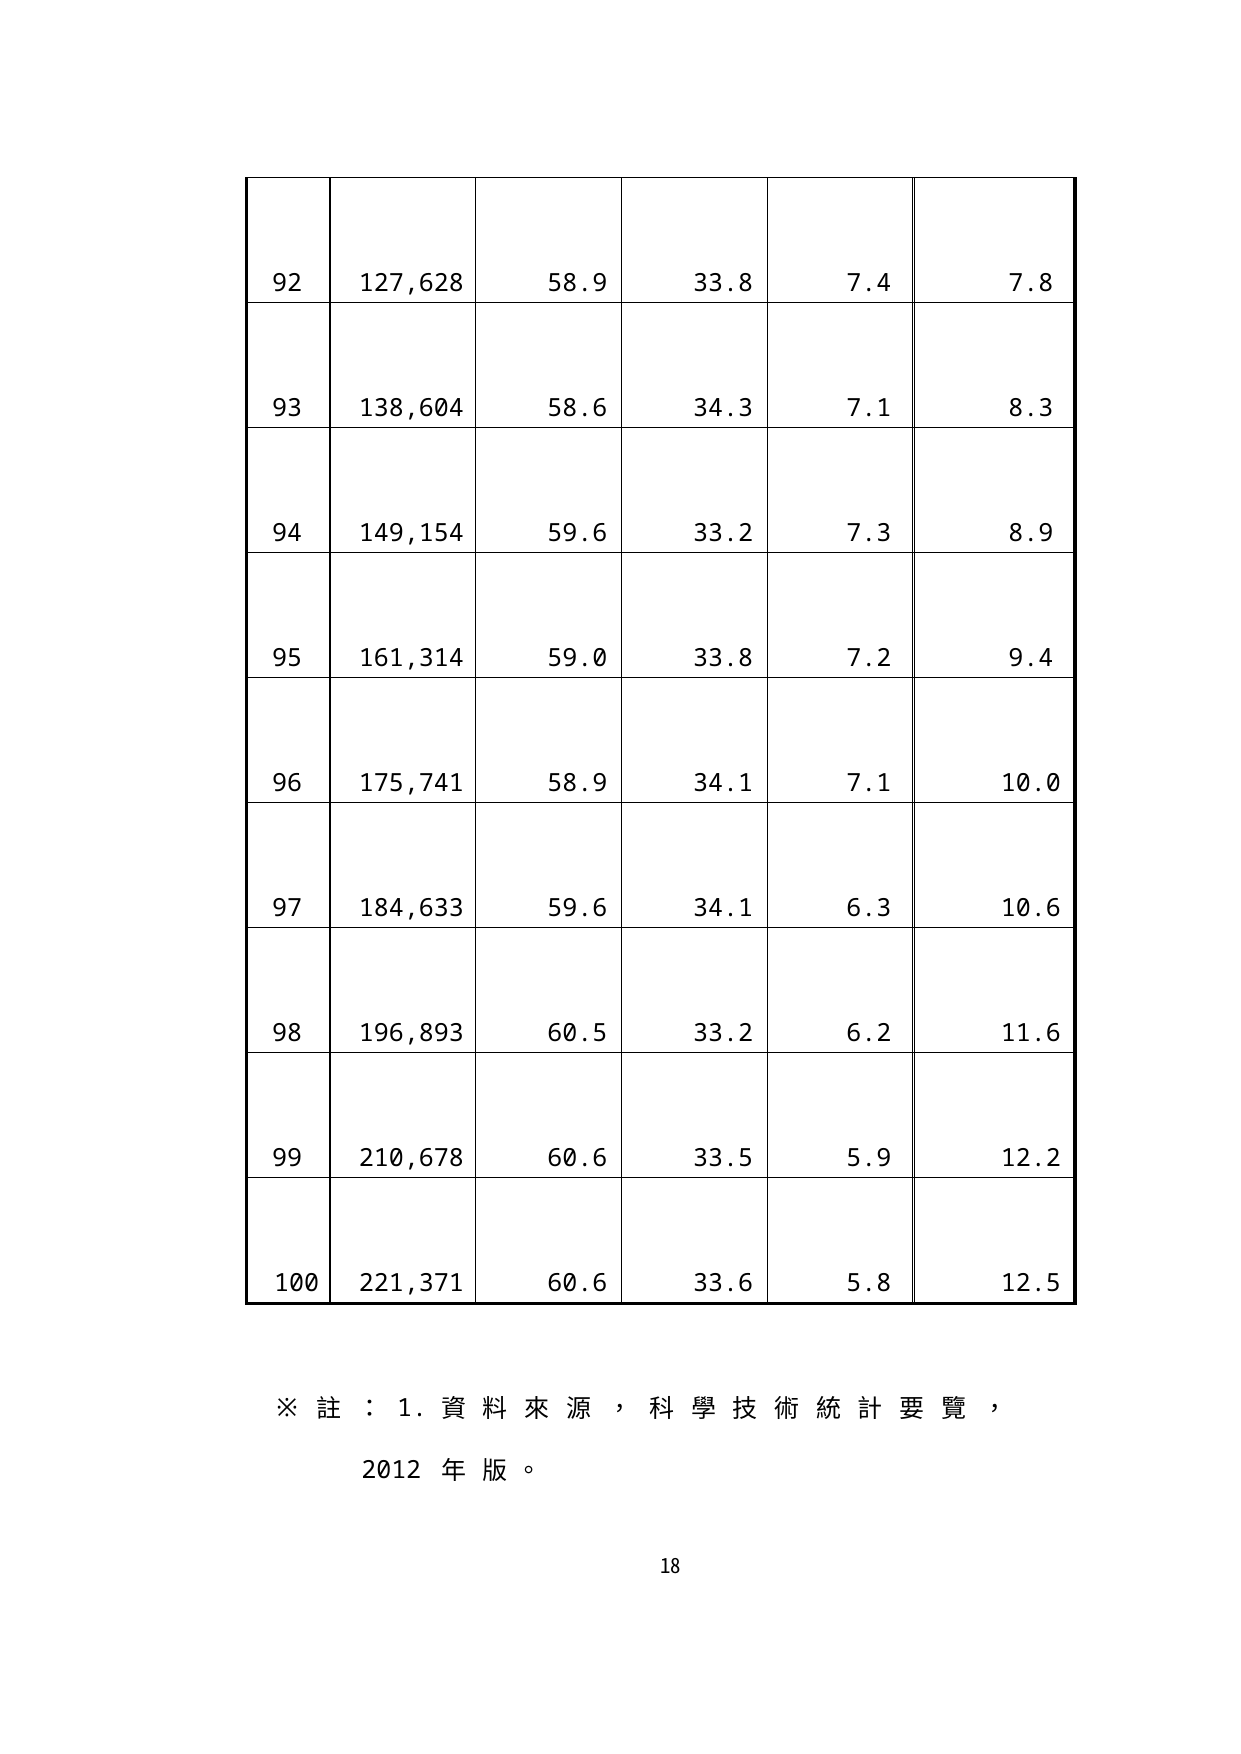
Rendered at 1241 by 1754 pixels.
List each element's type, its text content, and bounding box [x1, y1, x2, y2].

table_cell 10.6 [915, 803, 1073, 927]
table_cell 58.9 [476, 178, 621, 302]
table_cell 175,741 [331, 678, 475, 802]
table_cell 33.2 [622, 428, 767, 552]
table_cell 138,604 [331, 303, 475, 427]
table_cell 12.5 [915, 1178, 1073, 1302]
table_cell 8.3 [915, 303, 1073, 427]
table_cell 221,371 [331, 1178, 475, 1302]
text ※註：1.資料來源，科學技術統計要覽，2012年版。 [241, 1365, 1058, 1490]
table_cell 59.0 [476, 553, 621, 677]
table_cell 59.6 [476, 428, 621, 552]
table_cell 5.8 [768, 1178, 912, 1302]
table_cell 7.3 [768, 428, 912, 552]
table_cell 99 [248, 1053, 329, 1177]
table_cell 59.6 [476, 803, 621, 927]
table_cell 6.2 [768, 928, 912, 1052]
table_cell 6.3 [768, 803, 912, 927]
table_cell 8.9 [915, 428, 1073, 552]
table_cell 58.9 [476, 678, 621, 802]
table_cell 60.6 [476, 1053, 621, 1177]
table_cell 210,678 [331, 1053, 475, 1177]
table_cell 184,633 [331, 803, 475, 927]
table_cell 60.6 [476, 1178, 621, 1302]
table_cell 7.1 [768, 303, 912, 427]
table_cell 95 [248, 553, 329, 677]
table_cell 196,893 [331, 928, 475, 1052]
table_cell 7.8 [915, 178, 1073, 302]
table_cell 10.0 [915, 678, 1073, 802]
table_cell 33.8 [622, 178, 767, 302]
table_cell 12.2 [915, 1053, 1073, 1177]
table_cell 34.1 [622, 678, 767, 802]
table_cell 9.4 [915, 553, 1073, 677]
table_cell 34.1 [622, 803, 767, 927]
table_cell 94 [248, 428, 329, 552]
table_cell 33.2 [622, 928, 767, 1052]
table_cell 33.6 [622, 1178, 767, 1302]
table_cell 98 [248, 928, 329, 1052]
table_cell 96 [248, 678, 329, 802]
table_cell 93 [248, 303, 329, 427]
table_cell 33.5 [622, 1053, 767, 1177]
table_cell 33.8 [622, 553, 767, 677]
table_cell 60.5 [476, 928, 621, 1052]
table_cell 161,314 [331, 553, 475, 677]
table_cell 127,628 [331, 178, 475, 302]
table_cell 11.6 [915, 928, 1073, 1052]
table_cell 92 [248, 178, 329, 302]
table_cell 7.1 [768, 678, 912, 802]
table_cell 7.4 [768, 178, 912, 302]
table_cell 97 [248, 803, 329, 927]
table_cell 100 [248, 1178, 329, 1302]
table_cell 7.2 [768, 553, 912, 677]
table_cell 149,154 [331, 428, 475, 552]
table_cell 58.6 [476, 303, 621, 427]
table_cell 34.3 [622, 303, 767, 427]
table_cell 5.9 [768, 1053, 912, 1177]
